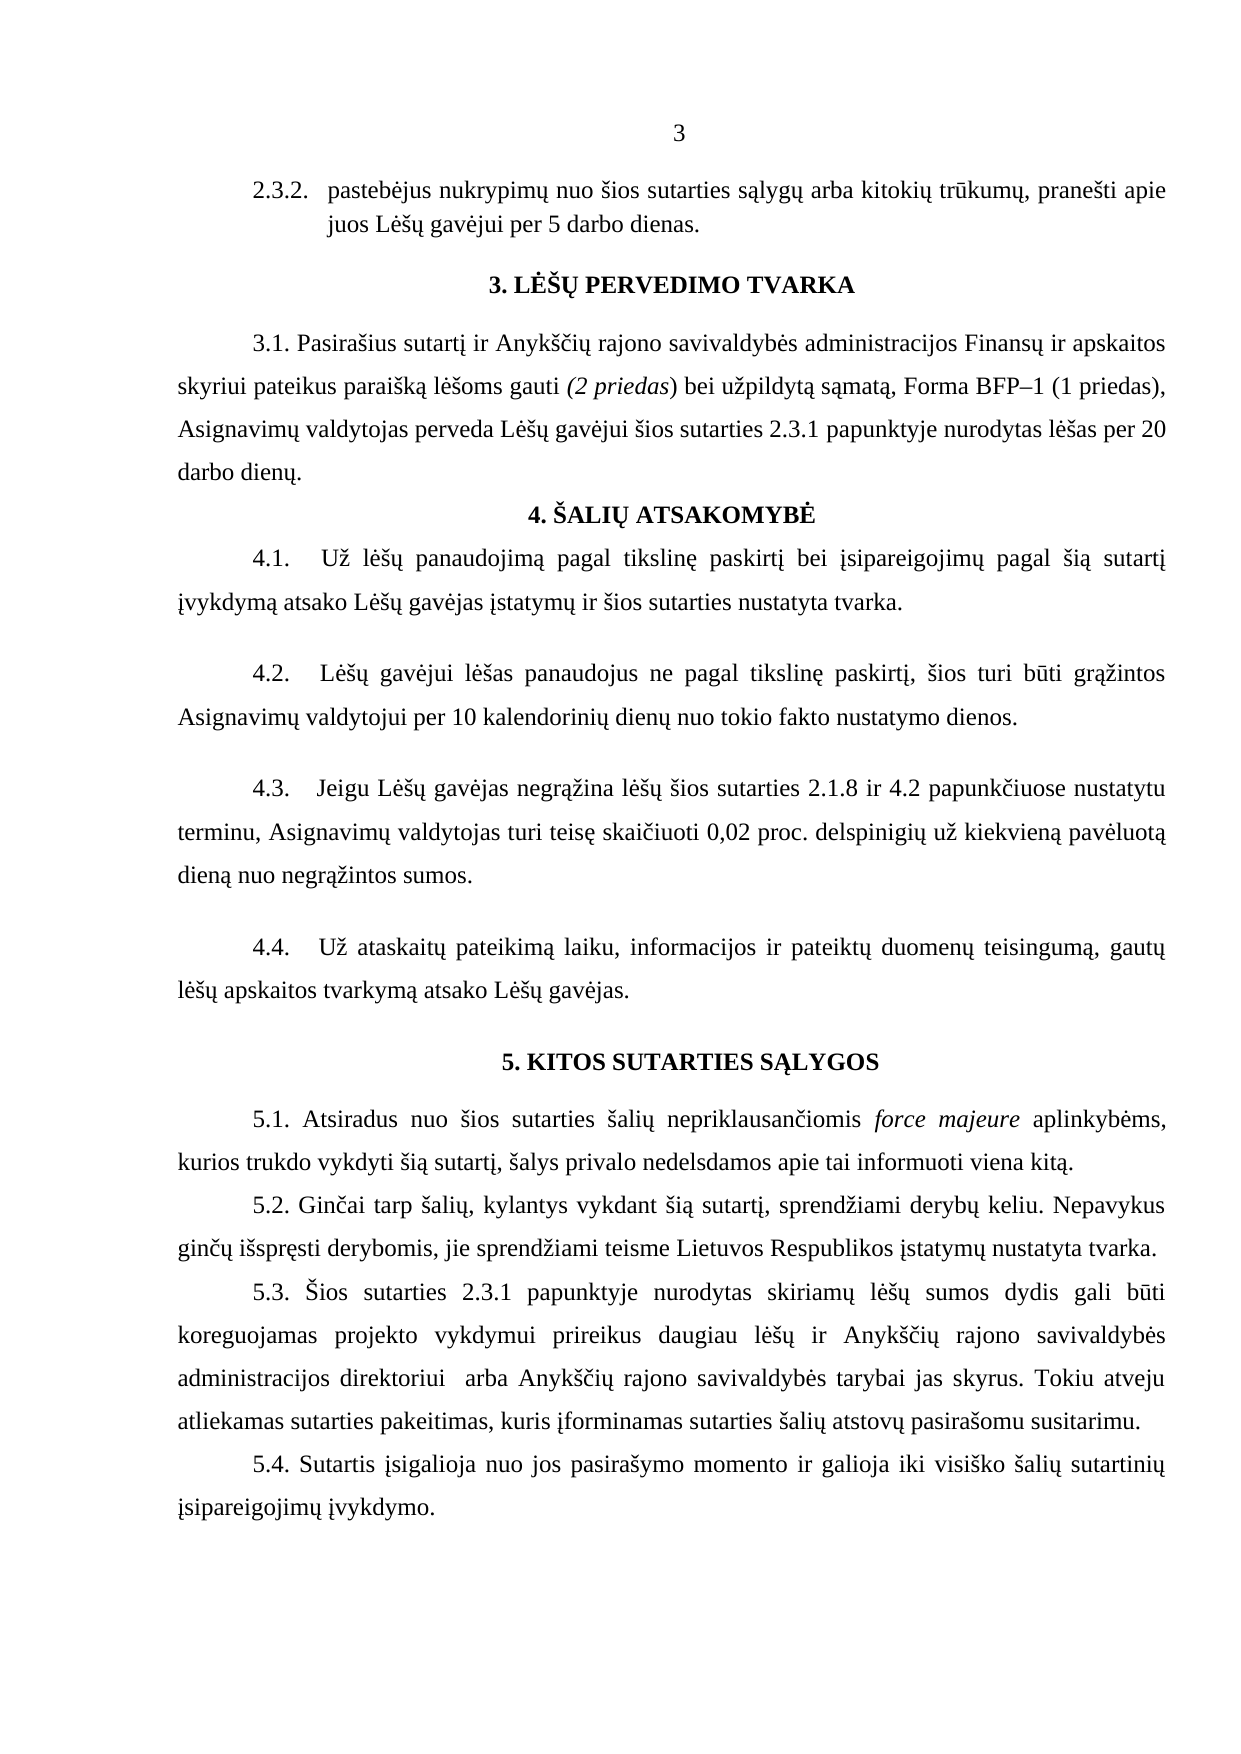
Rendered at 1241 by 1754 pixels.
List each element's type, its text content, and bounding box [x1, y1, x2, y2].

text 4.1. Už lėšų panaudojimą pagal tikslinę paskirtį bei įsipareigojimų pagal šią sutartį įvykdymą atsako Lėšų gavėjas įstatymų ir šios sutarties nustatyta tvarka. [177, 543, 1167, 615]
text 4.3. Jeigu Lėšų gavėjas negrąžina lėšų šios sutarties 2.1.8 ir 4.2 papunkčiuose nustatytu terminu, Asignavimų valdytojas turi teisę skaičiuoti 0,02 proc. delspinigių už kiekvieną pavėluotą dieną nuo negrąžintos sumos. [177, 773, 1167, 888]
text 3. LĖŠŲ PERVEDIMO TVARKA [177, 270, 1167, 299]
text 5. KITOS SUTARTIES SĄLYGOS [177, 1047, 1167, 1075]
text 5.3. Šios sutarties 2.3.1 papunktyje nurodytas skiriamų lėšų sumos dydis gali būti koreguojamas projekto vykdymui prireikus daugiau lėšų ir Anykščių rajono savivaldybės administracijos direktoriui arba Anykščių rajono savivaldybės tarybai jas skyrus. Tokiu atveju atliekamas sutarties pakeitimas, kuris įforminamas sutarties šalių atstovų pasirašomu susitarimu. [177, 1277, 1167, 1435]
text 2.3.2. pastebėjus nukrypimų nuo šios sutarties sąlygų arba kitokių trūkumų, pranešti apie juos Lėšų gavėjui per 5 darbo dienas. [252, 176, 1167, 237]
text 5.2. Ginčai tarp šalių, kylantys vykdant šią sutartį, sprendžiami derybų keliu. Nepavykus ginčų išspręsti derybomis, jie sprendžiami teisme Lietuvos Respublikos įstatymų nustatyta tvarka. [177, 1190, 1167, 1262]
text 5.1. Atsiradus nuo šios sutarties šalių nepriklausančiomis force majeure aplinkybėms, kurios trukdo vykdyti šią sutartį, šalys privalo nedelsdamos apie tai informuoti viena kitą. [177, 1104, 1167, 1176]
text 5.4. Sutartis įsigalioja nuo jos pasirašymo momento ir galioja iki visiško šalių sutartinių įsipareigojimų įvykdymo. [177, 1449, 1167, 1521]
text 4.4. Už ataskaitų pateikimą laiku, informacijos ir pateiktų duomenų teisingumą, gautų lėšų apskaitos tvarkymą atsako Lėšų gavėjas. [177, 932, 1167, 1003]
text 3.1. Pasirašius sutartį ir Anykščių rajono savivaldybės administracijos Finansų ir apskaitos skyriui pateikus paraišką lėšoms gauti (2 priedas) bei užpildytą sąmatą, Forma BFP–1 (1 priedas), Asignavimų valdytojas perveda Lėšų gavėjui šios sutarties 2.3.1 papunktyje nurodytas lėšas per 20 darbo dienų. [177, 328, 1167, 486]
text 4.2. Lėšų gavėjui lėšas panaudojus ne pagal tikslinę paskirtį, šios turi būti grąžintos Asignavimų valdytojui per 10 kalendorinių dienų nuo tokio fakto nustatymo dienos. [177, 658, 1167, 730]
text 4. ŠALIŲ ATSAKOMYBĖ [177, 500, 1167, 529]
